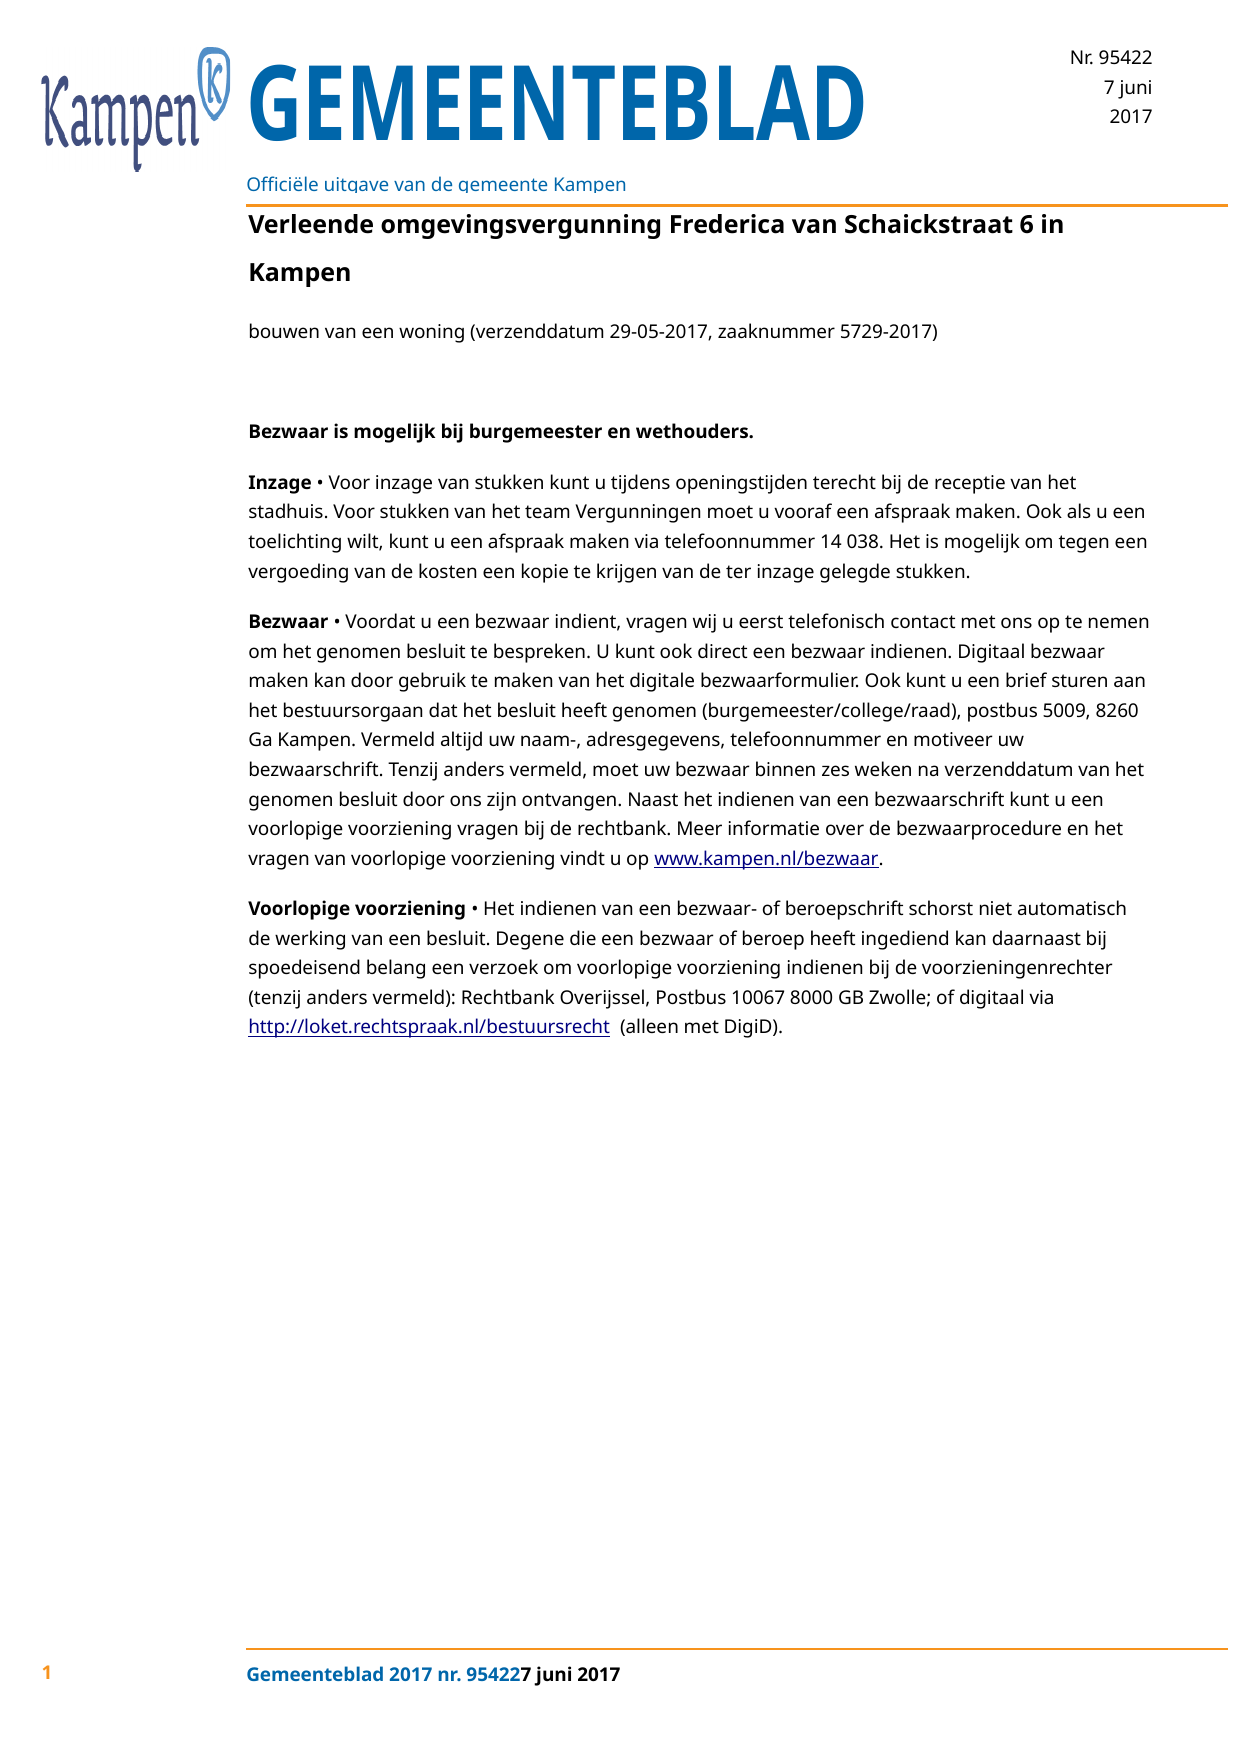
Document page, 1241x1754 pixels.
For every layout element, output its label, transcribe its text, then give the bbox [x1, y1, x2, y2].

text Verleende omgevingsvergunning Frederica van Schaickstraat 6 in Kampen [248, 207, 1152, 288]
text Bezwaar • Voordat u een bezwaar indient, vragen wij u eerst telefonisch contact met ons op te nemen om het genomen besluit te bespreken. U kunt ook direct een bezwaar indienen. Digitaal bezwaar maken kan door gebruik te maken van het digitale bezwaarformulier. Ook kunt u een brief sturen aan het bestuursorgaan dat het besluit heeft genomen (burgemeester/college/raad), postbus 5009, 8260 Ga Kampen. Vermeld altijd uw naam-, adresgegevens, telefoonnummer en motiveer uw bezwaarschrift. Tenzij anders vermeld, moet uw bezwaar binnen zes weken na verzenddatum van het genomen besluit door ons zijn ontvangen. Naast het indienen van een bezwaarschrift kunt u een voorlopige voorziening vragen bij de rechtbank. Meer informatie over de bezwaarprocedure en het vragen van voorlopige voorziening vindt u op www.kampen.nl/bezwaar. [248, 608, 1152, 871]
text Bezwaar is mogelijk bij burgemeester en wethouders. [248, 419, 1152, 444]
text bouwen van een woning (verzenddatum 29-05-2017, zaaknummer 5729-2017) [248, 318, 1152, 344]
picture [41, 47, 231, 172]
text Voorlopige voorziening • Het indienen van een bezwaar- of beroepschrift schorst niet automatisch de werking van een besluit. Degene die een bezwaar of beroep heeft ingediend kan daarnaast bij spoedeisend belang een verzoek om voorlopige voorziening indienen bij de voorzieningenrechter (tenzij anders vermeld): Rechtbank Overijssel, Postbus 10067 8000 GB Zwolle; of digitaal via http://loket.rechtspraak.nl/bestuursrecht (alleen met DigiD). [248, 895, 1152, 1039]
text Inzage • Voor inzage van stukken kunt u tijdens openingstijden terecht bij de receptie van het stadhuis. Voor stukken van het team Vergunningen moet u vooraf een afspraak maken. Ook als u een toelichting wilt, kunt u een afspraak maken via telefoonnummer 14 038. Het is mogelijk om tegen een vergoeding van de kosten een kopie te krijgen van de ter inzage gelegde stukken. [248, 469, 1152, 584]
